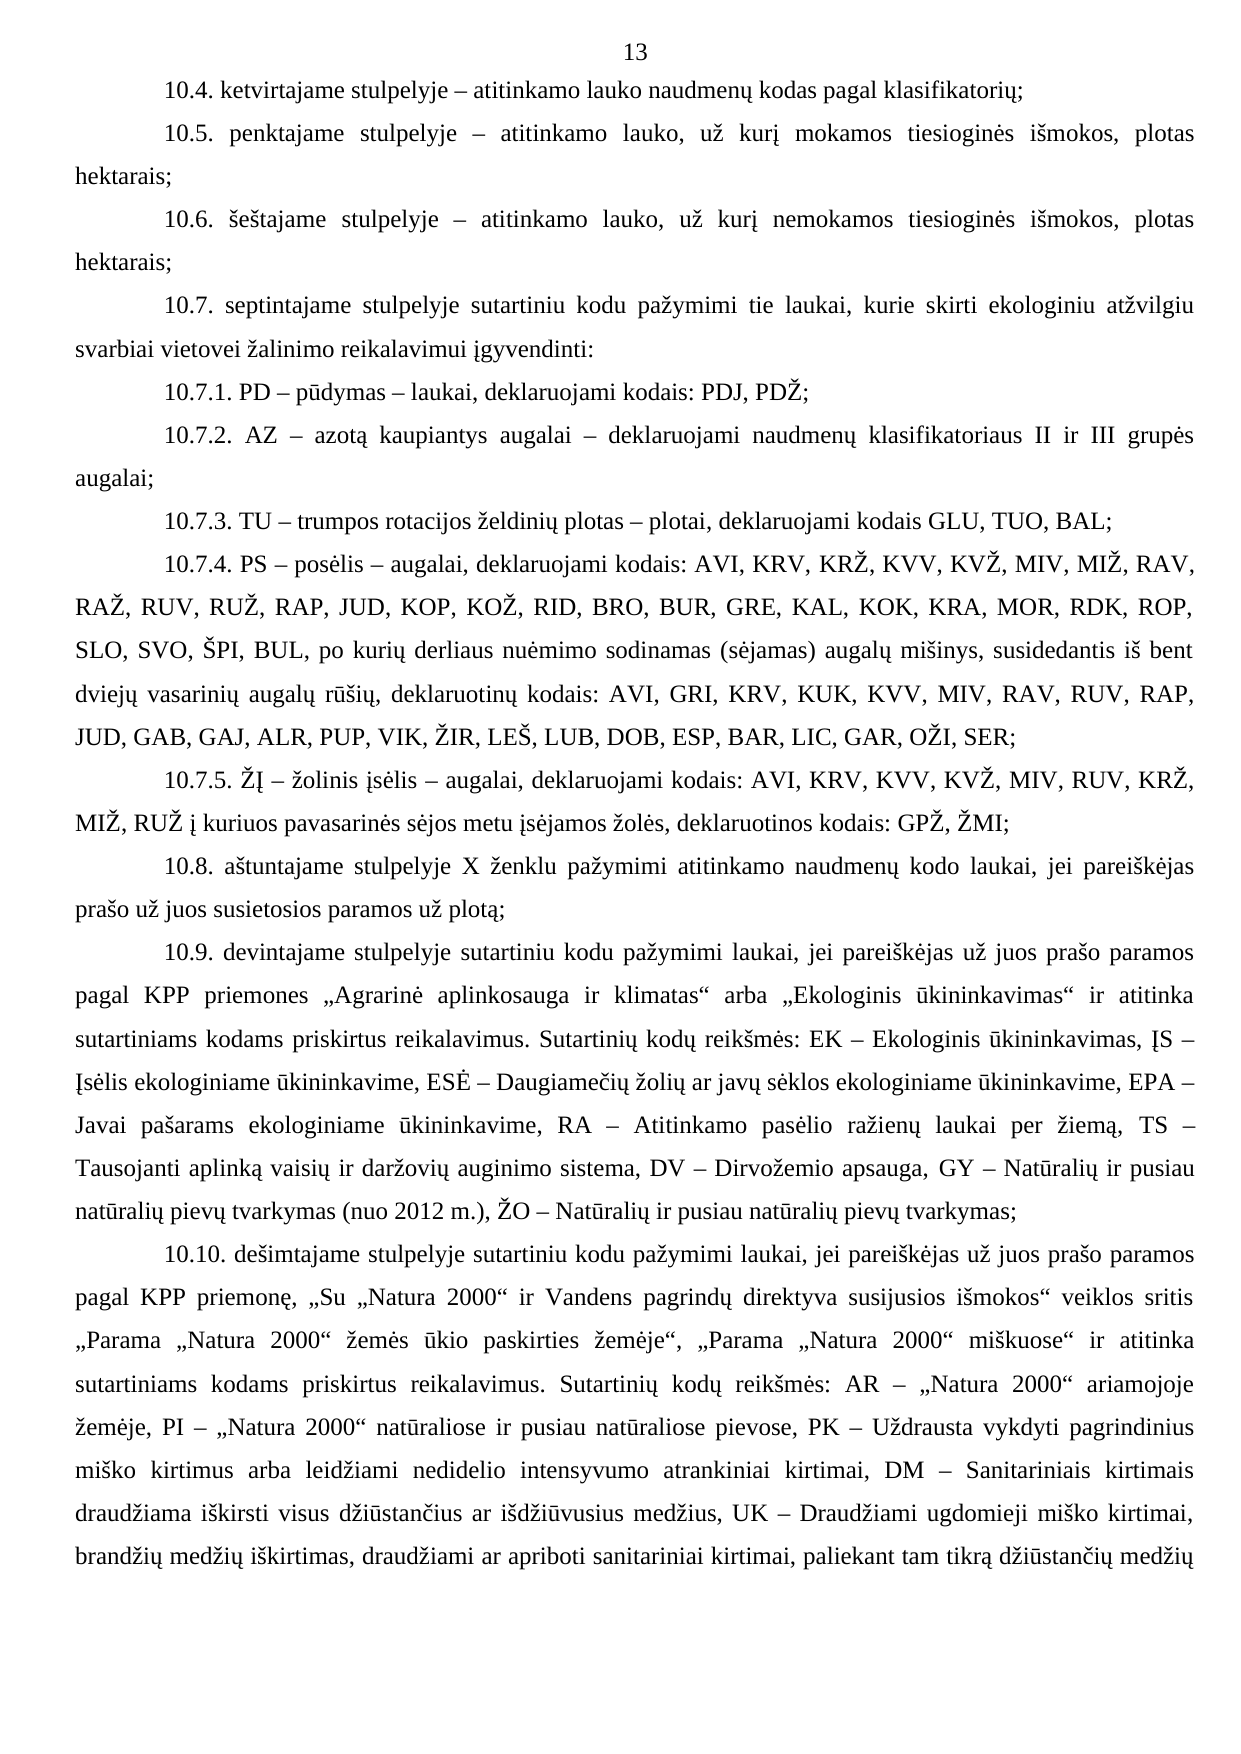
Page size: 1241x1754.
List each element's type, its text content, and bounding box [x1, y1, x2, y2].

text 10.8. aštuntajame stulpelyje X ženklu pažymimi atitinkamo naudmenų kodo laukai, jei pareiškėjas prašo už juos susietosios paramos už plotą; [75, 851, 1195, 923]
text 10.5. penktajame stulpelyje – atitinkamo lauko, už kurį mokamos tiesioginės išmokos, plotas hektarais; [75, 118, 1195, 190]
text 10.10. dešimtajame stulpelyje sutartiniu kodu pažymimi laukai, jei pareiškėjas už juos prašo paramos pagal KPP priemonę, „Su „Natura 2000“ ir Vandens pagrindų direktyva susijusios išmokos“ veiklos sritis „Parama „Natura 2000“ žemės ūkio paskirties žemėje“, „Parama „Natura 2000“ miškuose“ ir atitinka sutartiniams kodams priskirtus reikalavimus. Sutartinių kodų reikšmės: AR – „Natura 2000“ ariamojoje žemėje, PI – „Natura 2000“ natūraliose ir pusiau natūraliose pievose, PK – Uždrausta vykdyti pagrindinius miško kirtimus arba leidžiami nedidelio intensyvumo atrankiniai kirtimai, DM – Sanitariniais kirtimais draudžiama iškirsti visus džiūstančius ar išdžiūvusius medžius, UK – Draudžiami ugdomieji miško kirtimai, brandžių medžių iškirtimas, draudžiami ar apriboti sanitariniai kirtimai, paliekant tam tikrą džiūstančių medžių [75, 1239, 1195, 1570]
text 10.7.1. PD – pūdymas – laukai, deklaruojami kodais: PDJ, PDŽ; [75, 377, 1195, 406]
text 10.7. septintajame stulpelyje sutartiniu kodu pažymimi tie laukai, kurie skirti ekologiniu atžvilgiu svarbiai vietovei žalinimo reikalavimui įgyvendinti: [75, 291, 1195, 362]
text 10.4. ketvirtajame stulpelyje – atitinkamo lauko naudmenų kodas pagal klasifikatorių; [75, 75, 1195, 104]
text 10.6. šeštajame stulpelyje – atitinkamo lauko, už kurį nemokamos tiesioginės išmokos, plotas hektarais; [75, 204, 1195, 276]
text 10.7.5. ŽĮ – žolinis įsėlis – augalai, deklaruojami kodais: AVI, KRV, KVV, KVŽ, MIV, RUV, KRŽ, MIŽ, RUŽ į kuriuos pavasarinės sėjos metu įsėjamos žolės, deklaruotinos kodais: GPŽ, ŽMI; [75, 765, 1195, 837]
text 10.9. devintajame stulpelyje sutartiniu kodu pažymimi laukai, jei pareiškėjas už juos prašo paramos pagal KPP priemones „Agrarinė aplinkosauga ir klimatas“ arba „Ekologinis ūkininkavimas“ ir atitinka sutartiniams kodams priskirtus reikalavimus. Sutartinių kodų reikšmės: EK – Ekologinis ūkininkavimas, ĮS – Įsėlis ekologiniame ūkininkavime, ESĖ – Daugiamečių žolių ar javų sėklos ekologiniame ūkininkavime, EPA – Javai pašarams ekologiniame ūkininkavime, RA – Atitinkamo pasėlio ražienų laukai per žiemą, TS – Tausojanti aplinką vaisių ir daržovių auginimo sistema, DV – Dirvožemio apsauga, GY – Natūralių ir pusiau natūralių pievų tvarkymas (nuo 2012 m.), ŽO – Natūralių ir pusiau natūralių pievų tvarkymas; [75, 937, 1195, 1225]
text 10.7.2. AZ – azotą kaupiantys augalai – deklaruojami naudmenų klasifikatoriaus II ir III grupės augalai; [75, 420, 1195, 492]
text 10.7.4. PS – posėlis – augalai, deklaruojami kodais: AVI, KRV, KRŽ, KVV, KVŽ, MIV, MIŽ, RAV, RAŽ, RUV, RUŽ, RAP, JUD, KOP, KOŽ, RID, BRO, BUR, GRE, KAL, KOK, KRA, MOR, RDK, ROP, SLO, SVO, ŠPI, BUL, po kurių derliaus nuėmimo sodinamas (sėjamas) augalų mišinys, susidedantis iš bent dviejų vasarinių augalų rūšių, deklaruotinų kodais: AVI, GRI, KRV, KUK, KVV, MIV, RAV, RUV, RAP, JUD, GAB, GAJ, ALR, PUP, VIK, ŽIR, LEŠ, LUB, DOB, ESP, BAR, LIC, GAR, OŽI, SER; [75, 549, 1195, 751]
text 10.7.3. TU – trumpos rotacijos želdinių plotas – plotai, deklaruojami kodais GLU, TUO, BAL; [75, 506, 1195, 535]
